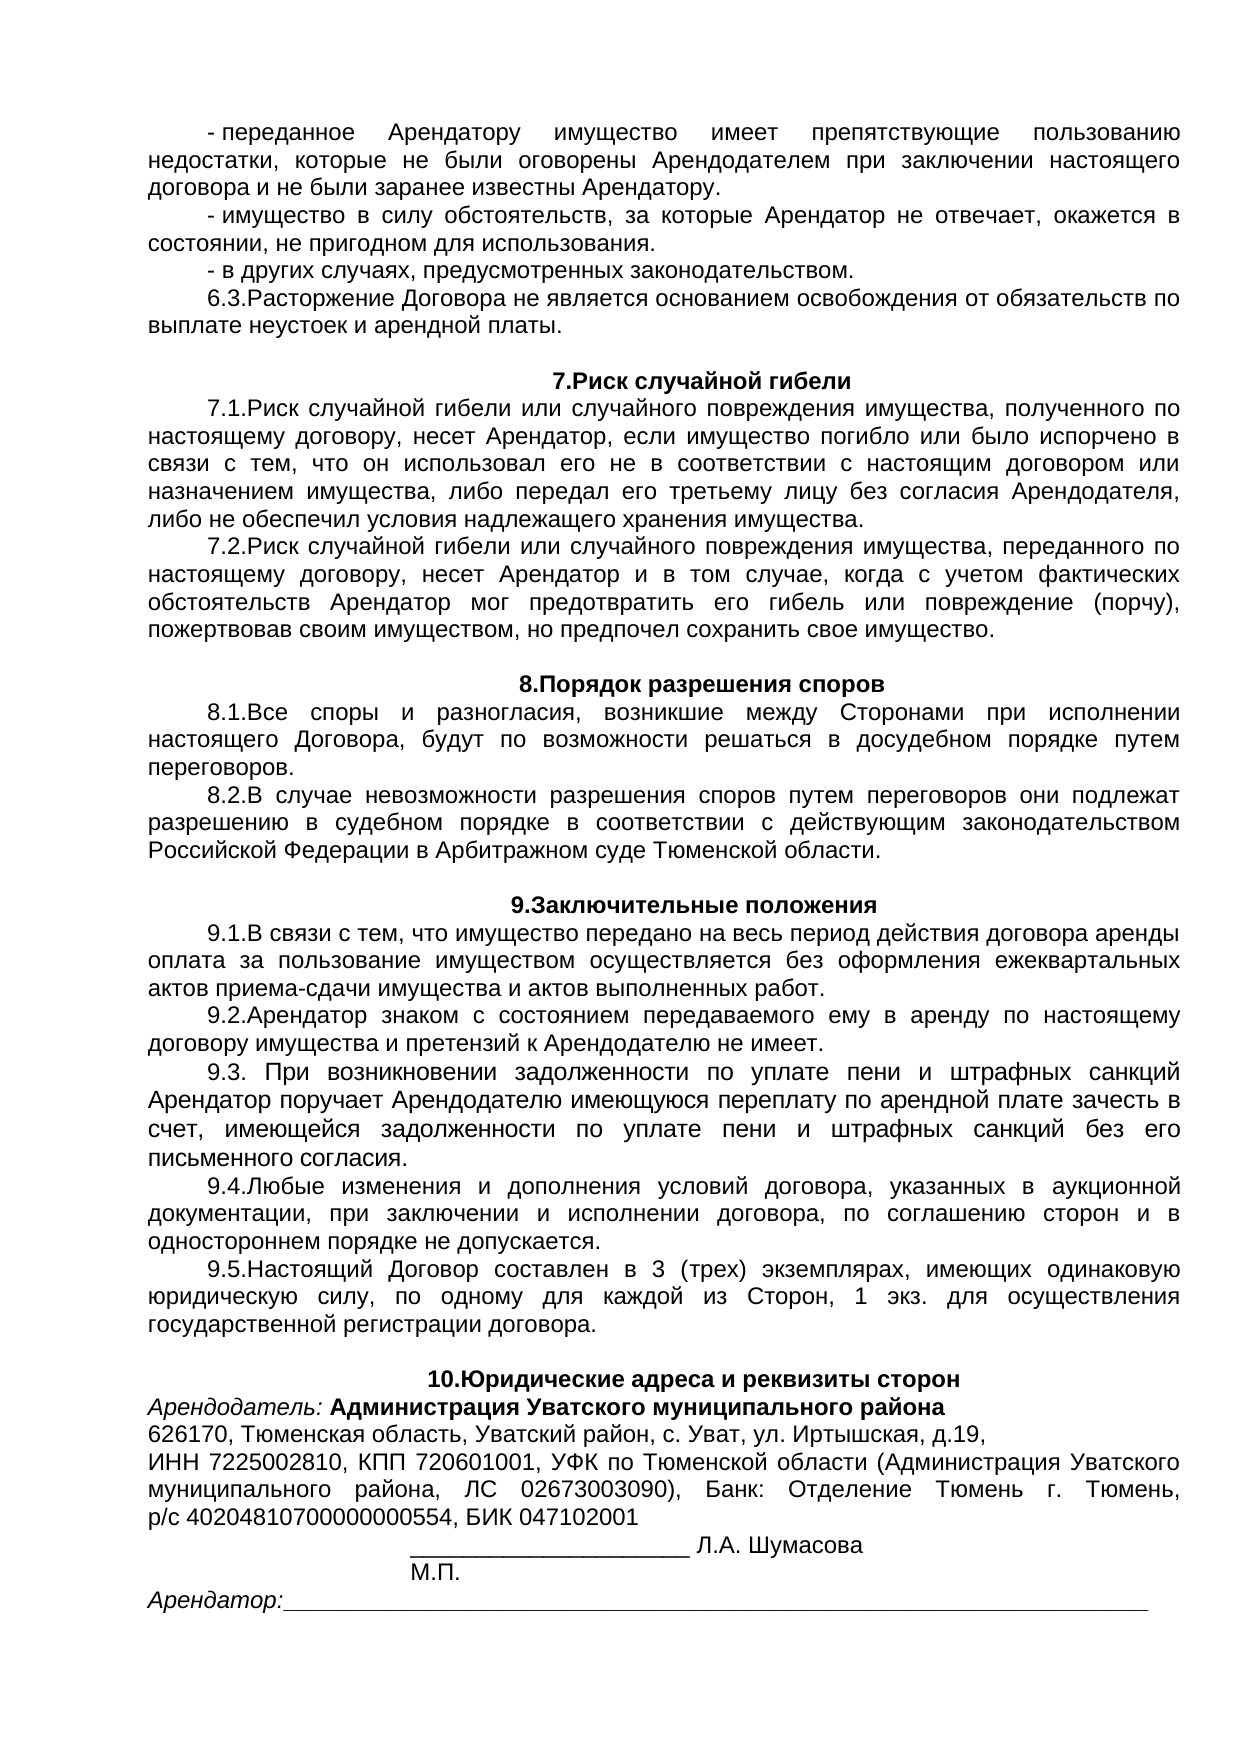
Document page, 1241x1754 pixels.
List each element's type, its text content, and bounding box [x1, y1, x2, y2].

text 7.Риск случайной гибели [223, 367, 1181, 394]
text Арендатор:_________________________________________________________________ [148, 1586, 1181, 1613]
text М.П. [148, 1558, 1181, 1586]
text 9.4.Любые изменения и дополнения условий договора, указанных в аукционной документации, при заключении и исполнении договора, по соглашению сторон и в одностороннем порядке не допускается. [148, 1172, 1181, 1254]
text _____________________ Л.А. Шумасова [148, 1531, 1181, 1558]
text 9.1.В связи с тем, что имущество передано на весь период действия договора аренды оплата за пользование имуществом осуществляется без оформления ежеквартальных актов приема-сдачи имущества и актов выполненных работ. [148, 919, 1181, 1001]
text 9.2.Арендатор знаком с состоянием передаваемого ему в аренду по настоящему договору имущества и претензий к Арендодателю не имеет. [148, 1001, 1181, 1057]
text 10.Юридические адреса и реквизиты сторон [148, 1365, 1181, 1392]
text - имущество в силу обстоятельств, за которые Арендатор не отвечает, окажется в состоянии, не пригодном для использования. [148, 201, 1181, 256]
text Арендодатель: Администрация Уватского муниципального района [148, 1392, 1181, 1420]
text 8.2.В случае невозможности разрешения споров путем переговоров они подлежат разрешению в судебном порядке в соответствии с действующим законодательством Российской Федерации в Арбитражном суде Тюменской области. [148, 781, 1181, 863]
text - переданное Арендатору имущество имеет препятствующие пользованию недостатки, которые не были оговорены Арендодателем при заключении настоящего договора и не были заранее известны Арендатору. [148, 118, 1181, 201]
text 626170, Тюменская область, Уватский район, с. Уват, ул. Иртышская, д.19, [148, 1420, 1181, 1448]
text 9.Заключительные положения [148, 891, 1181, 919]
text 7.1.Риск случайной гибели или случайного повреждения имущества, полученного по настоящему договору, несет Арендатор, если имущество погибло или было испорчено в связи с тем, что он использовал его не в соответствии с настоящим договором или назначением имущества, либо передал его третьему лицу без согласия Арендодателя, либо не обеспечил условия надлежащего хранения имущества. [148, 394, 1181, 532]
text - в других случаях, предусмотренных законодательством. [148, 256, 1181, 284]
text 8.1.Все споры и разногласия, возникшие между Сторонами при исполнении настоящего Договора, будут по возможности решаться в досудебном порядке путем переговоров. [148, 698, 1181, 781]
text 9.3. При возникновении задолженности по уплате пени и штрафных санкций Арендатор поручает Арендодателю имеющуюся переплату по арендной плате зачесть в счет, имеющейся задолженности по уплате пени и штрафных санкций без его письменного согласия. [148, 1057, 1181, 1172]
text 6.3.Расторжение Договора не является основанием освобождения от обязательств по выплате неустоек и арендной платы. [148, 284, 1181, 339]
text 7.2.Риск случайной гибели или случайного повреждения имущества, переданного по настоящему договору, несет Арендатор и в том случае, когда с учетом фактических обстоятельств Арендатор мог предотвратить его гибель или повреждение (порчу), пожертвовав своим имуществом, но предпочел сохранить свое имущество. [148, 532, 1181, 643]
text 9.5.Настоящий Договор составлен в 3 (трех) экземплярах, имеющих одинаковую юридическую силу, по одному для каждой из Сторон, 1 экз. для осуществления государственной регистрации договора. [148, 1254, 1181, 1337]
text 8.Порядок разрешения споров [223, 670, 1181, 698]
text ИНН 7225002810, КПП 720601001, УФК по Тюменской области (Администрация Уватского муниципального района, ЛС 02673003090), Банк: Отделение Тюмень г. Тюмень, р/с 40204810700000000554, БИК 047102001 [148, 1448, 1181, 1531]
